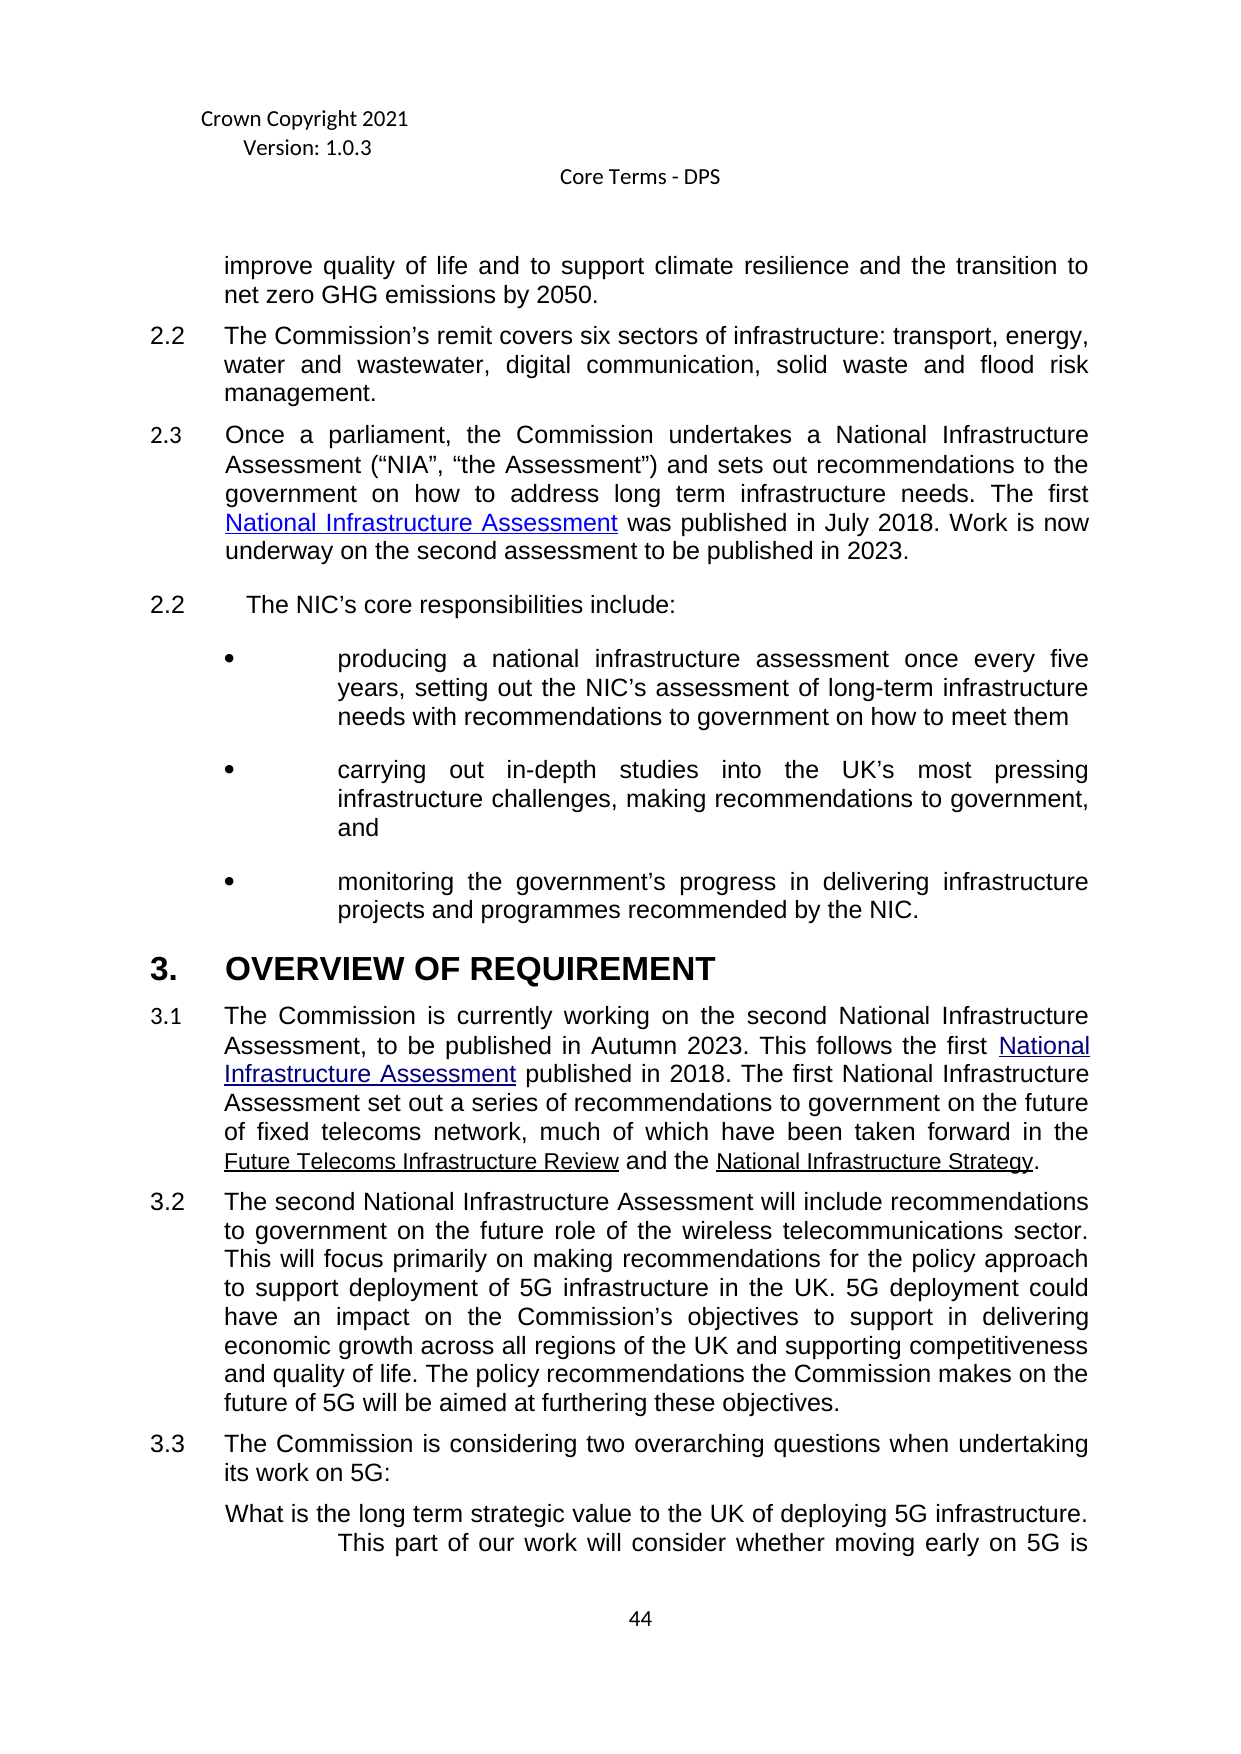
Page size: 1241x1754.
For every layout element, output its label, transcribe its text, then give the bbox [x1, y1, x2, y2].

list The Commission is currently working on the second National Infrastructure Assessment, to be published in Autumn 2023. This follows the first National Infrastructure Assessment published in 2018. The first National Infrastructure Assessment set out a series of recommendations to government on the future of fixed telecoms network, much of which have been taken forward in the Future Telecoms Infrastructure Review and the National Infrastructure Strategy. [150, 1000, 1090, 1174]
list The Commission’s remit covers six sectors of infrastructure: transport, energy, water and wastewater, digital communication, solid waste and flood risk management. [150, 321, 1090, 407]
list The Commission is considering two overarching questions when undertaking its work on 5G: [150, 1429, 1090, 1487]
list OVERVIEW of requirement [150, 949, 1090, 988]
list The NIC’s core responsibilities include: [150, 590, 1090, 619]
list monitoring the government’s progress in delivering infrastructure projects and programmes recommended by the NIC. [225, 867, 1090, 924]
list The second National Infrastructure Assessment will include recommendations to government on the future role of the wireless telecommunications sector. This will focus primarily on making recommendations for the policy approach to support deployment of 5G infrastructure in the UK. 5G deployment could have an impact on the Commission’s objectives to support in delivering economic growth across all regions of the UK and supporting competitiveness and quality of life. The policy recommendations the Commission makes on the future of 5G will be aimed at furthering these objectives. [150, 1187, 1090, 1417]
list carrying out in-depth studies into the UK’s most pressing infrastructure challenges, making recommendations to government, and [225, 755, 1090, 842]
list producing a national infrastructure assessment once every five years, setting out the NIC’s assessment of long-term infrastructure needs with recommendations to government on how to meet them [225, 644, 1090, 730]
subtitle What is the long term strategic value to the UK of deploying 5G infrastructure. This part of our work will consider whether moving early on 5G is [225, 1499, 1090, 1557]
list Once a parliament, the Commission undertakes a National Infrastructure Assessment (“NIA”, “the Assessment”) and sets out recommendations to the government on how to address long term infrastructure needs. The first National Infrastructure Assessment was published in July 2018. Work is now underway on the second assessment to be published in 2023. [150, 419, 1090, 565]
list improve quality of life and to support climate resilience and the transition to net zero GHG emissions by 2050. [150, 251, 1090, 308]
